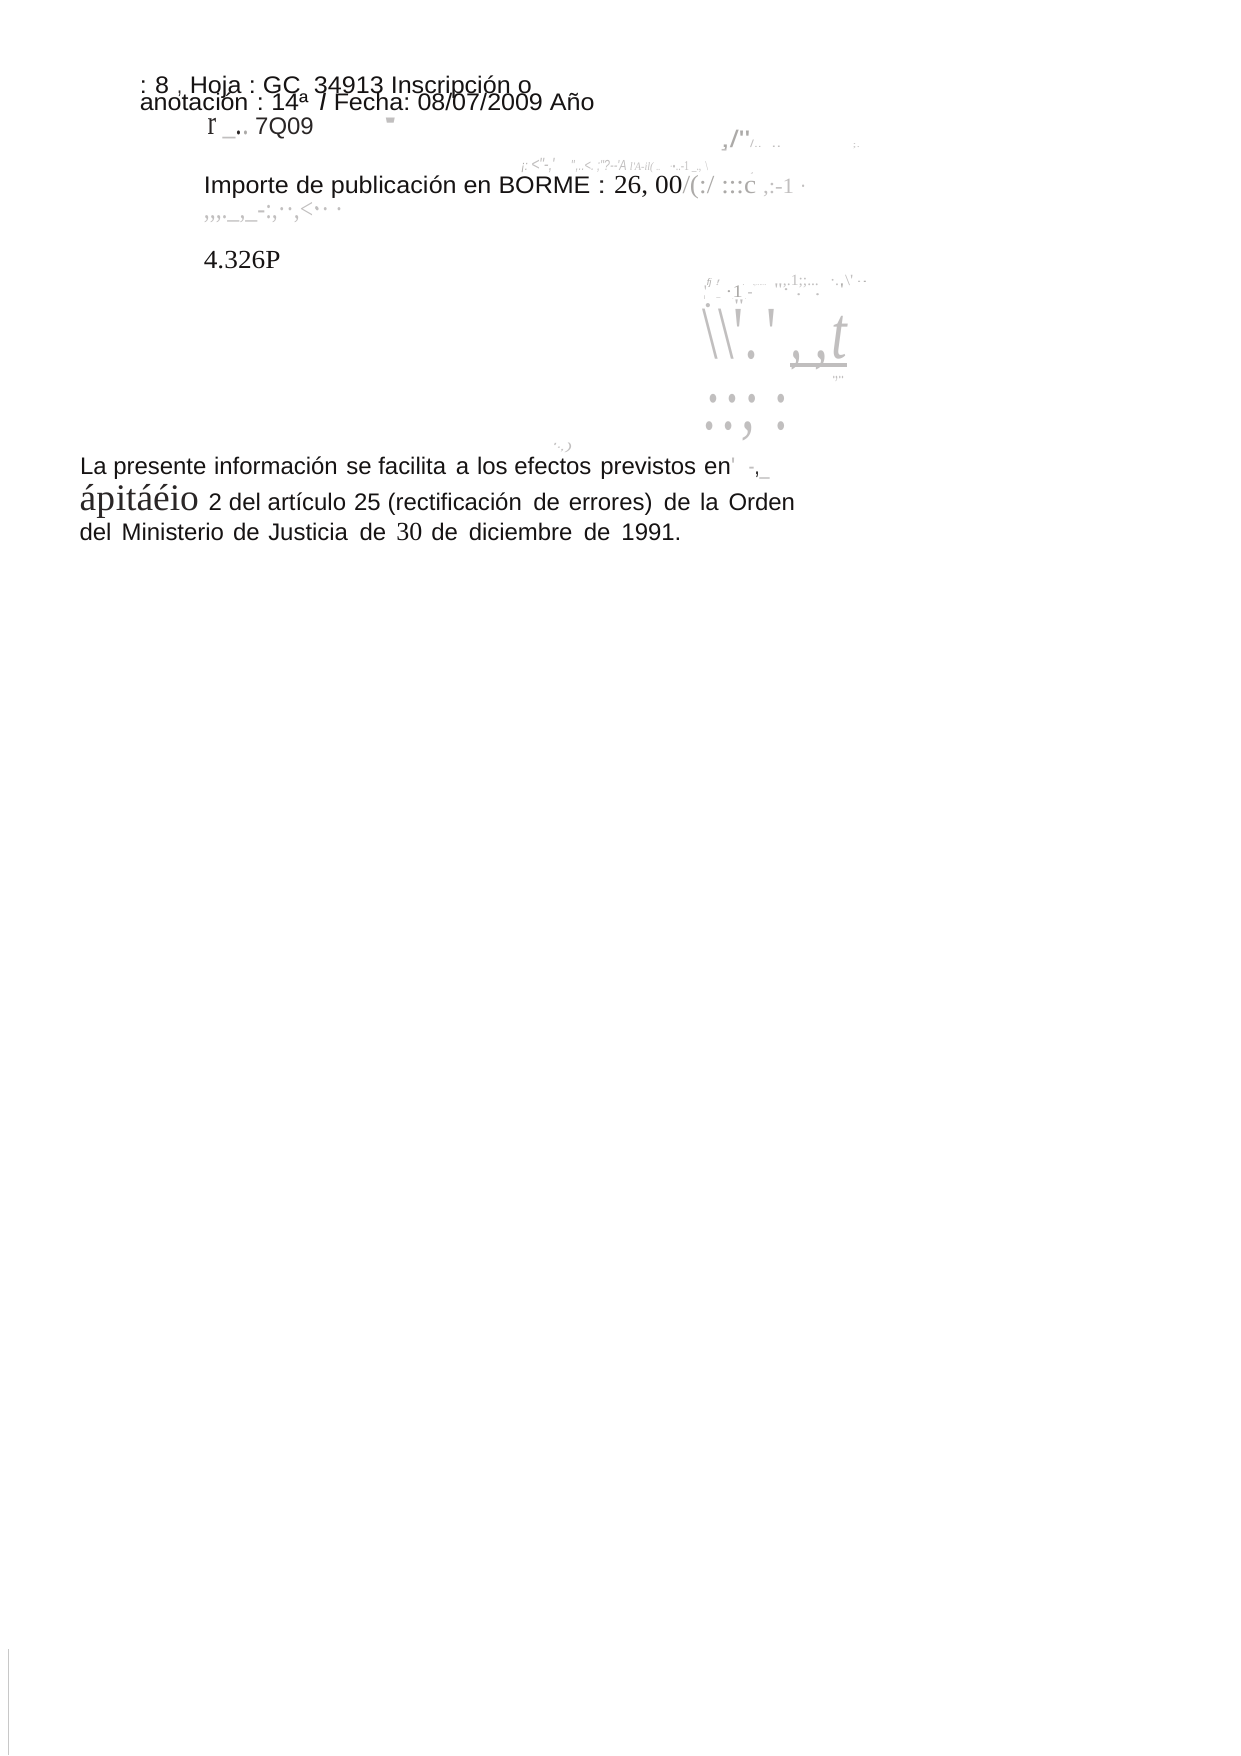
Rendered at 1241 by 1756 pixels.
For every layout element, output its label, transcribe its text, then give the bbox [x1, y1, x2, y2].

text ,/"/.. .. ;. - [721, 142, 867, 157]
text Tomo: 1758 , Libro: O , Folio: 144 , Sección: 8 , Hoja : GC 34913 Inscripción o anotación : 14ª I Fecha: 08/07/2009 Año r _.. 7Q09 ' [110, 79, 639, 142]
text '·,) [0, 444, 574, 452]
text ¡: <"-,' [0, 157, 557, 173]
text 'fj ! ·1. -.,...... ,.1;;... ·. \' - - l• - .". [703, 274, 867, 303]
text ",..<. ;"?--'A l'A-il( .. ·•..-1 _., \ [571, 158, 867, 173]
text .,.. [832, 367, 844, 383]
text "· . . ' [774, 282, 844, 299]
text La presente información se facilita a los efectos previstos en' -,_ ápitáéio 2 del artículo 25 (rectificación de errores) de la Orden del Ministerio de Justicia de 30 de diciembre de 1991. [79, 454, 807, 546]
text \\'.' , ,t::; : [702, 303, 867, 444]
text Importe de publicación en BORME : 26, 00/(:/ :::c ,:-1 · ,,,._,_-:,··,<·· · 4.326P [204, 173, 867, 274]
